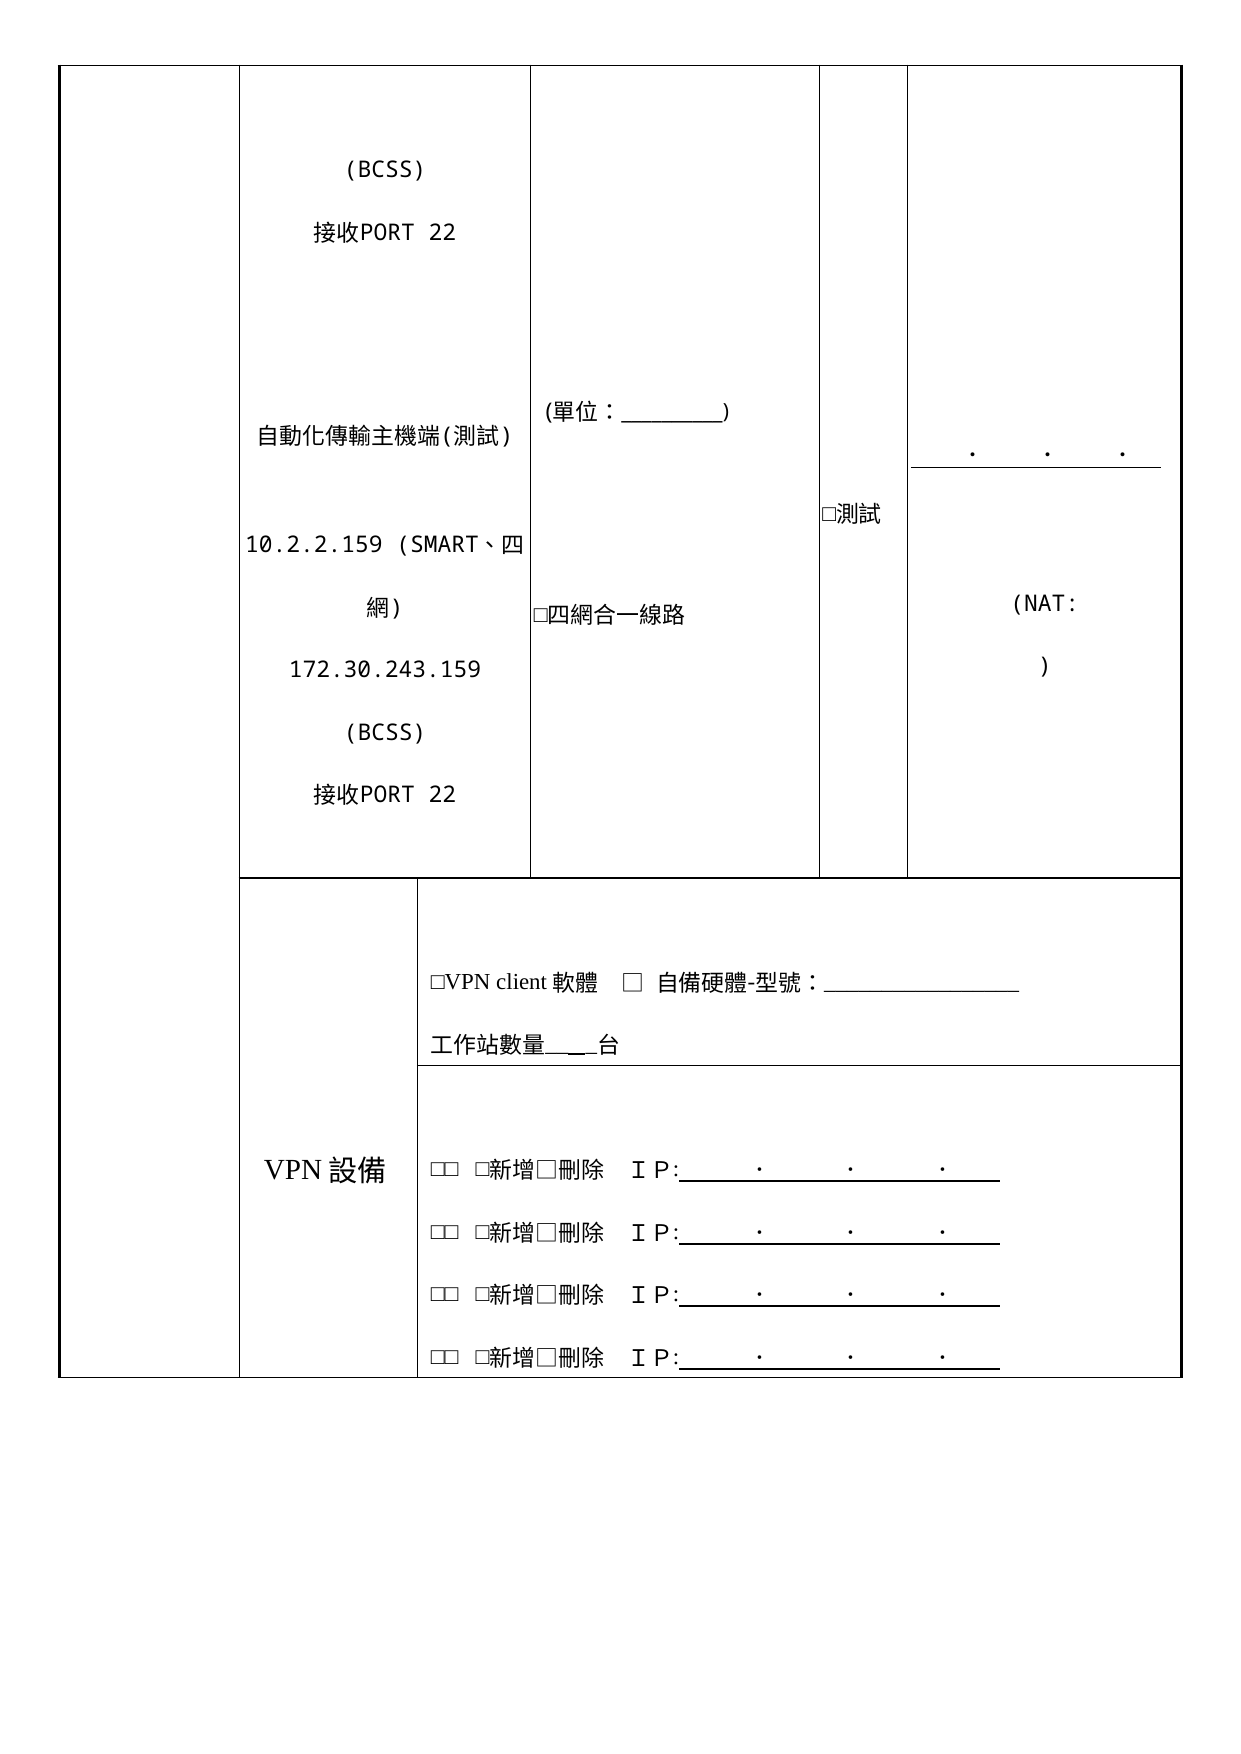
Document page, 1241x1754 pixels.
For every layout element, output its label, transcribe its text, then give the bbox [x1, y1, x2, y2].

table_cell □□ □新增□刪除 ＩＰ: ． ． ． □□ □新增□刪除 ＩＰ: ． ． ． □□ □新增□刪除 ＩＰ: ． ． ． □□ □新增□刪除 ＩＰ: ． ． ． [418, 1066, 1180, 1377]
table_cell VPN設備 [240, 879, 417, 1377]
table_cell □VPN client 軟體 □ 自備硬體-型號：_________________ 工作站數量__ _台 [418, 879, 1180, 1064]
table_cell ． ． ． (NAT: ) [908, 66, 1180, 877]
table_cell 基金交易平台 [61, 66, 239, 1377]
table_cell 自動化傳輸，放行方式： 自動放行 自動化傳輸主機端(營運) 10.2.1.154 (SMART、四網) 172.30.244.154 (BCSS) 接收PORT 22 自動化傳輸主機端(測試) 10.2.2.159 (SMART、四網) 172.30.243.159 (BCSS) 接收PORT 22 [240, 66, 530, 877]
table_cell □測試 [820, 66, 907, 877]
table_cell (單位：__________) □四網合一線路 [531, 66, 819, 877]
